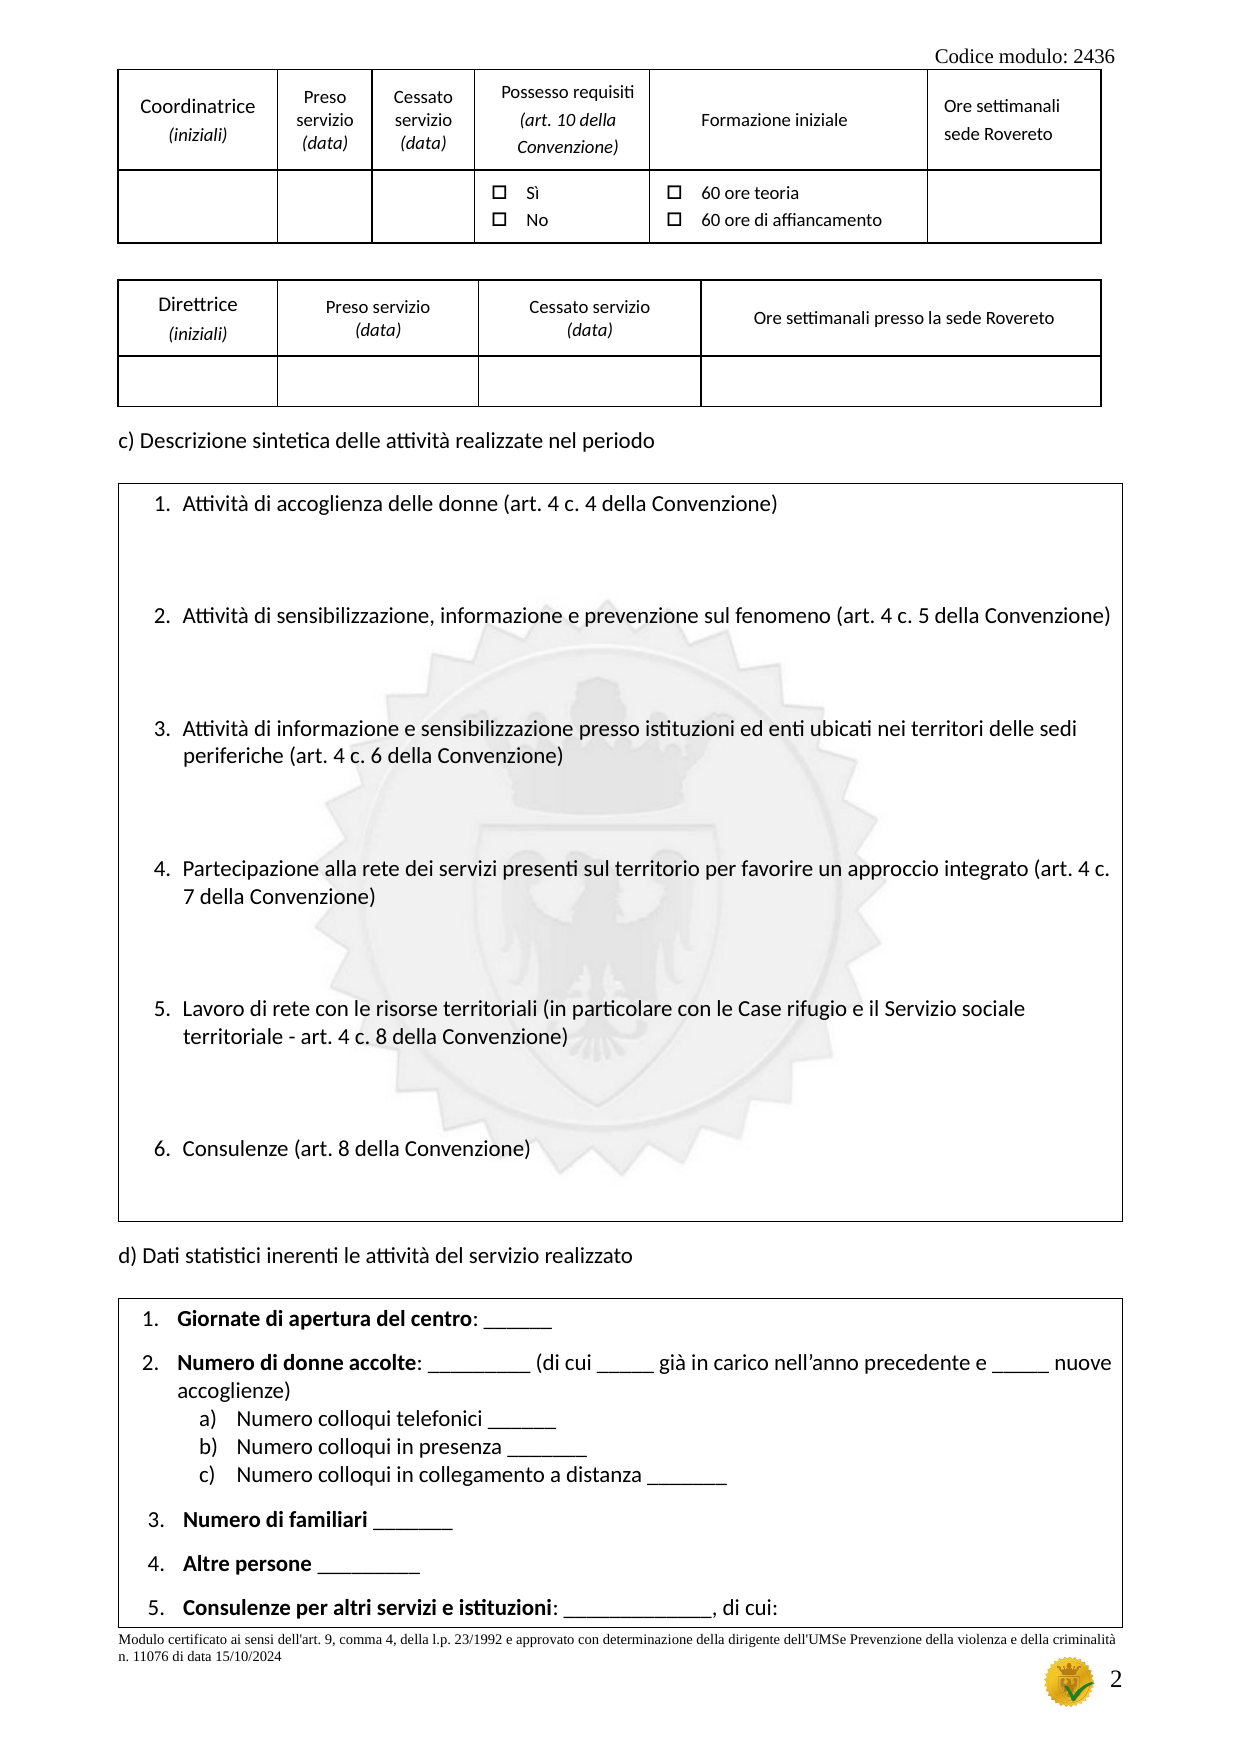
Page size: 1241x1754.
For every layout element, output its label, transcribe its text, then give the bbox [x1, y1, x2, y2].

table_header Attività di accoglienza delle donne (art. 4 c. 4 della Convenzione) Attività di sensibilizzazione, informazione e prevenzione sul fenomeno (art. 4 c. 5 della Convenzione) Attività di informazione e sensibilizzazione presso istituzioni ed enti ubicati nei territori delle sedi periferiche (art. 4 c. 6 della Convenzione) Partecipazione alla rete dei servizi presenti sul territorio per favorire un approccio integrato (art. 4 c. 7 della Convenzione) Lavoro di rete con le risorse territoriali (in particolare con le Case rifugio e il Servizio sociale territoriale - art. 4 c. 8 della Convenzione) Consulenze (art. 8 della Convenzione) [119, 484, 1122, 1221]
table_header Cessato servizio (data) [373, 70, 474, 169]
table_header Preso servizio (data) [278, 281, 478, 355]
table_header Coordinatrice (iniziali) [119, 70, 277, 169]
table_cell [479, 357, 700, 406]
subtitle c) Descrizione sintetica delle attività realizzate nel periodo [118, 427, 1122, 455]
table_header Cessato servizio (data) [479, 281, 700, 355]
table_header Preso servizio (data) [278, 70, 371, 169]
table_cell Sì No [475, 171, 649, 242]
picture [118, 1222, 1122, 1241]
table_header Giornate di apertura del centro: ______ Numero di donne accolte: _________ (di cui _____ già in carico nell’anno precedente e _____ nuove accoglienze) Numero colloqui telefonici ______ Numero colloqui in presenza _______ Numero colloqui in collegamento a distanza _______ Numero di familiari _______ Altre persone _________ Consulenze per altri servizi e istituzioni: _____________, di cui: per Servizio Sociale ___ per Forze dell’Ordine ___ per Azienda Provinciale per i Servizi Sanitari ___ per istituzioni ____ per altri ___ Valutazione del rischio: Totali_____ di cui: in collaborazione con il SST _____ in collaborazione con FFOO _____ in collaborazione con APSS _____ in collaborazione con Istituzioni ________ in collaborazione con altri servizi ______ [119, 1299, 1122, 1627]
subtitle d) Dati statistici inerenti le attività del servizio realizzato [118, 1241, 1122, 1269]
table_header Ore settimanali sede Rovereto [928, 70, 1100, 169]
table_cell [928, 171, 1100, 242]
table_cell 60 ore teoria 60 ore di affiancamento [650, 171, 927, 242]
table_cell [278, 357, 478, 406]
table_cell [702, 357, 1100, 406]
table_cell [278, 171, 371, 242]
table_header Ore settimanali presso la sede Rovereto [702, 281, 1100, 355]
table_header Formazione iniziale [650, 70, 927, 169]
table_header Possesso requisiti (art. 10 della Convenzione) [475, 70, 649, 169]
picture [118, 1628, 1122, 1713]
picture [118, 1269, 1122, 1298]
table_cell [119, 171, 277, 242]
table_header Direttrice (iniziali) [119, 281, 277, 355]
picture [118, 455, 1122, 483]
table_cell [119, 357, 277, 406]
table_cell [373, 171, 474, 242]
picture [118, 44, 1122, 427]
